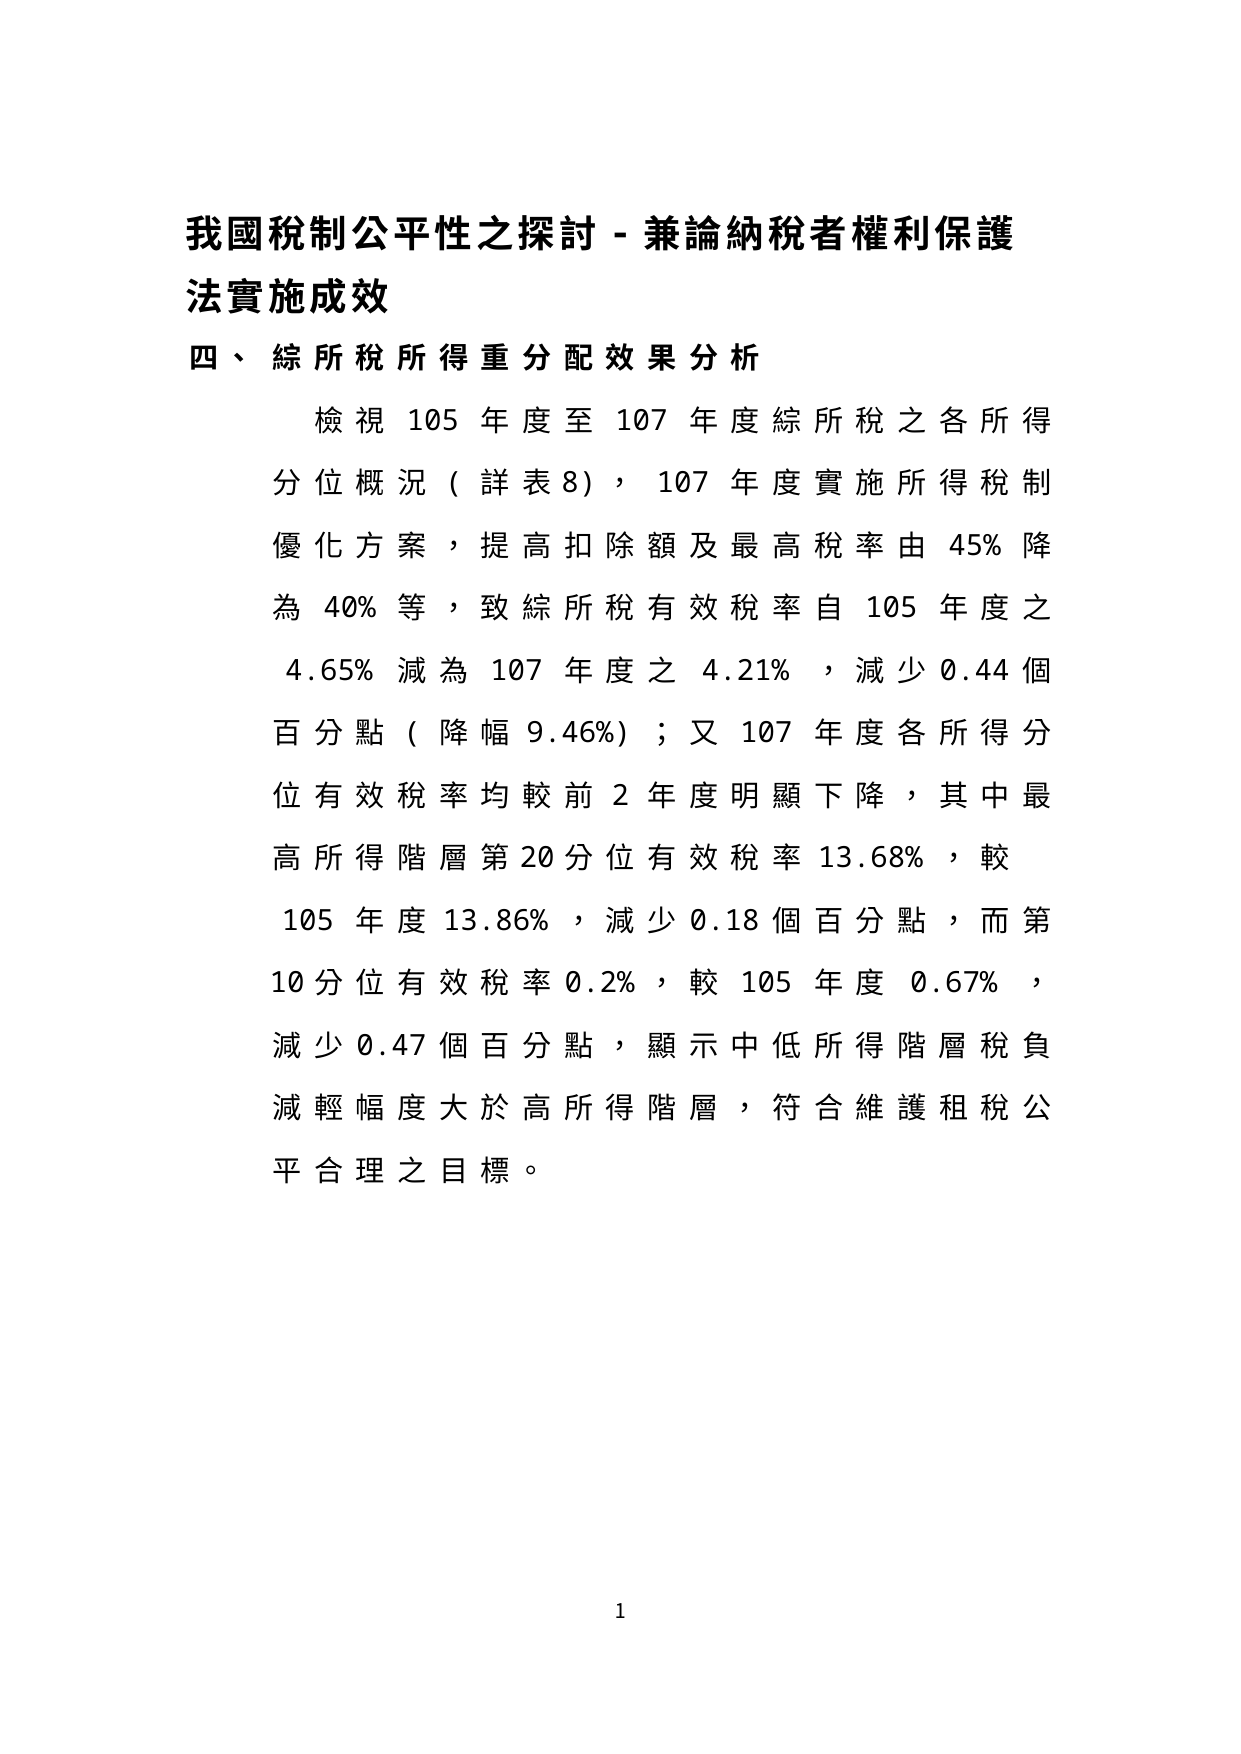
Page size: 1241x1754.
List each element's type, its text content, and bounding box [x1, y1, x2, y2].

text 我國稅制公平性之探討-兼論納稅者權利保護法實施成效 [183, 189, 1028, 314]
text 檢視105年度至107年度綜所稅之各所得分位概況(詳表8)，107年度實施所得稅制優化方案，提高扣除額及最高稅率由45%降為40%等，致綜所稅有效稅率自105年度之4.65%減為107年度之4.21%，減少0.44個百分點(降幅9.46%)；又107年度各所得分位有效稅率均較前2年度明顯下降，其中最高所得階層第20分位有效稅率13.68%，較105年度13.86%，減少0.18個百分點，而第10分位有效稅率0.2%，較105年度0.67%，減少0.47個百分點，顯示中低所得階層稅負減輕幅度大於高所得階層，符合維護租稅公平合理之目標。 [242, 377, 1058, 1189]
text 四、綜所稅所得重分配效果分析 [183, 314, 1058, 377]
